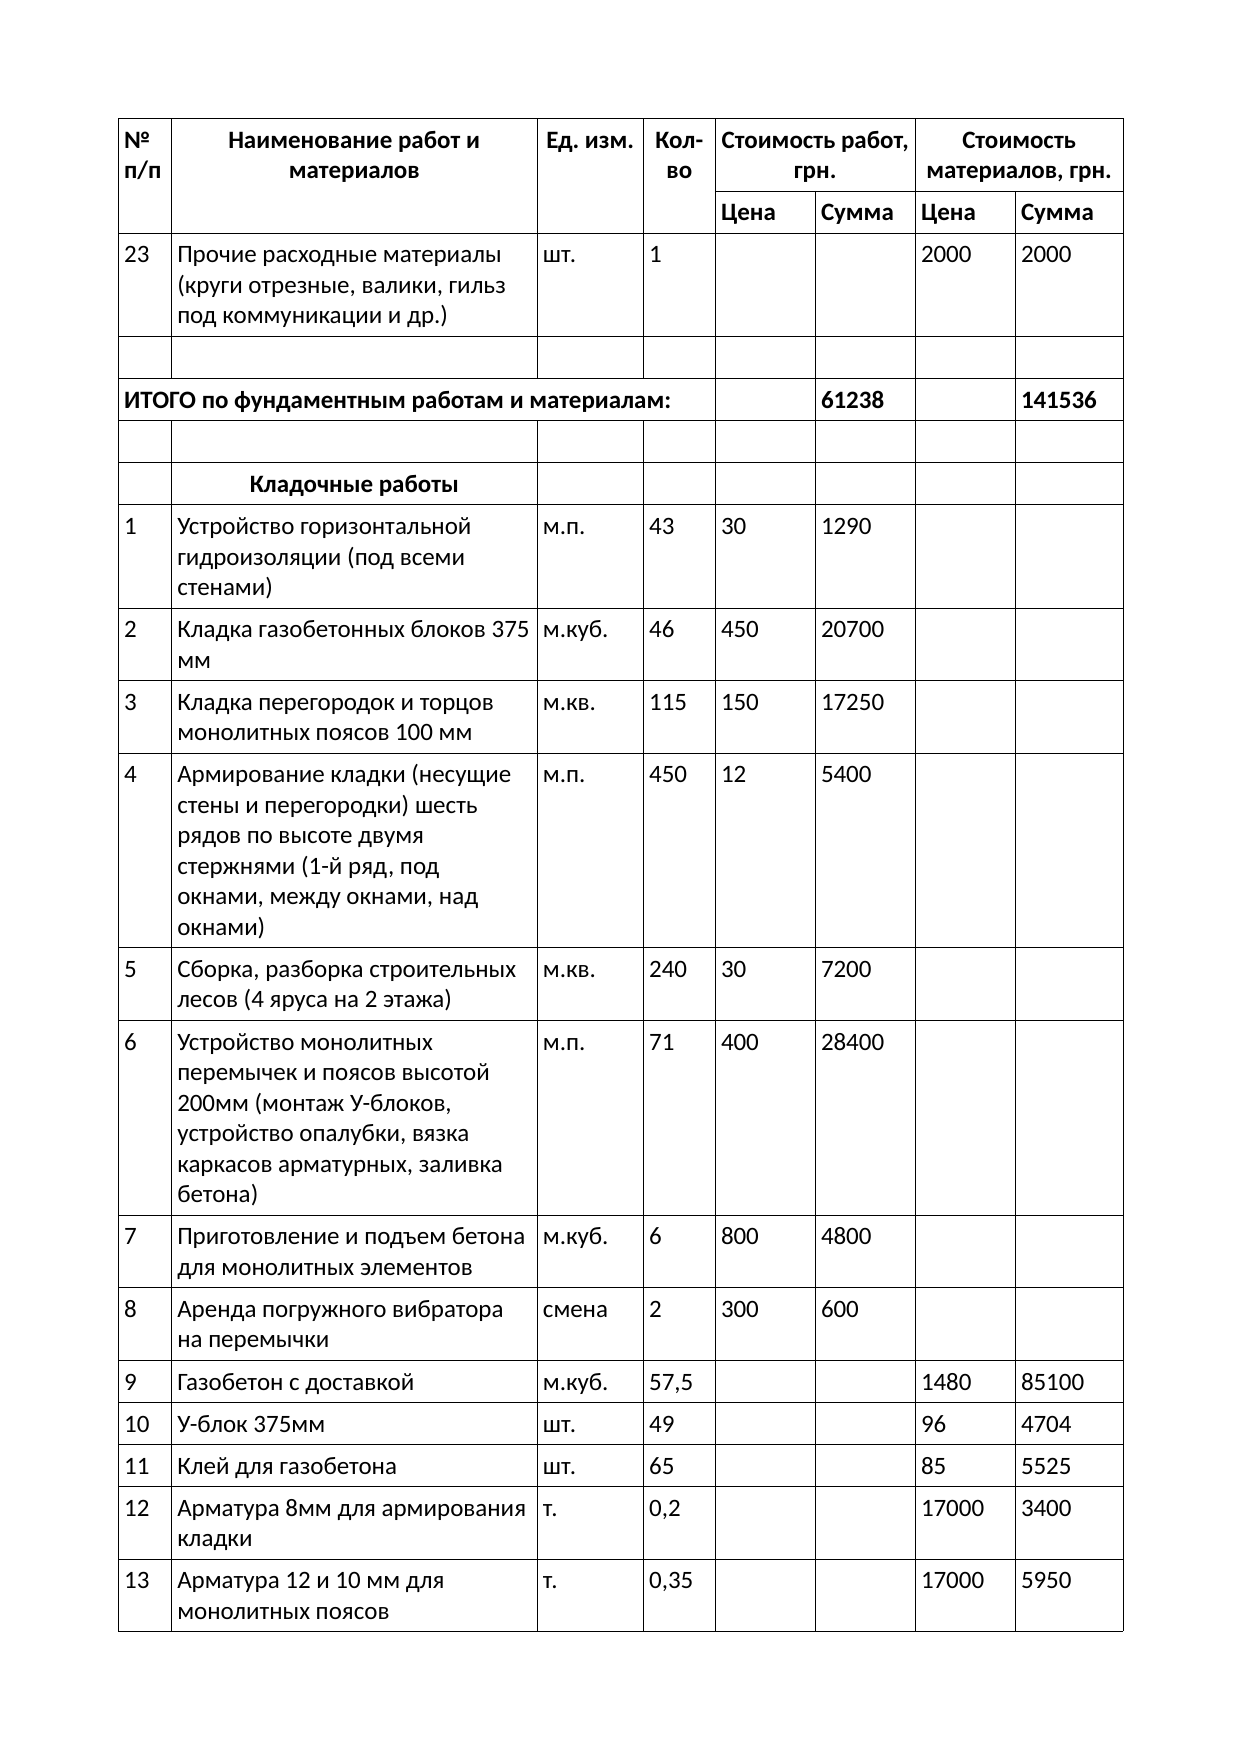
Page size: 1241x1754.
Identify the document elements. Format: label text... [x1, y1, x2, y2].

table_header Кол-во [644, 119, 715, 191]
table_cell [816, 1560, 915, 1631]
table_cell 4704 [1016, 1403, 1123, 1444]
table_cell 150 [716, 681, 815, 753]
table_cell 17250 [816, 681, 915, 753]
table_cell м.куб. [538, 1361, 643, 1402]
table_cell [1016, 1021, 1123, 1214]
table_cell 115 [644, 681, 715, 753]
table_cell м.куб. [538, 1216, 643, 1287]
table_cell [716, 1487, 815, 1559]
table_cell м.кв. [538, 681, 643, 753]
table_cell 13 [119, 1560, 171, 1631]
table_cell [1016, 1216, 1123, 1287]
table_cell 96 [916, 1403, 1015, 1444]
table_cell шт. [538, 234, 643, 336]
table_cell Сумма [816, 192, 915, 233]
table_cell 141536 [1016, 379, 1123, 420]
table_cell 17000 [916, 1560, 1015, 1631]
table_cell [816, 337, 915, 378]
table_cell 450 [716, 609, 815, 680]
table_cell [538, 337, 643, 378]
table_cell Кладка газобетонных блоков 375 мм [172, 609, 537, 680]
table_cell 65 [644, 1445, 715, 1486]
table_cell Прочие расходные материалы (круги отрезные, валики, гильз под коммуникации и др.) [172, 234, 537, 336]
table_cell [716, 1403, 815, 1444]
table_cell У-блок 375мм [172, 1403, 537, 1444]
table_cell ИТОГО по фундаментным работам и материалам: [119, 379, 715, 420]
table_cell 28400 [816, 1021, 915, 1214]
table_cell 5 [119, 948, 171, 1020]
table_cell [1016, 754, 1123, 947]
table_cell [916, 421, 1015, 462]
table_cell 11 [119, 1445, 171, 1486]
table_cell 300 [716, 1288, 815, 1360]
table_cell [172, 337, 537, 378]
table_cell 7200 [816, 948, 915, 1020]
table_cell Армирование кладки (несущие стены и перегородки) шесть рядов по высоте двумя стержнями (1-й ряд, под окнами, между окнами, над окнами) [172, 754, 537, 947]
table_cell 30 [716, 948, 815, 1020]
table_cell [538, 191, 643, 233]
table_cell [916, 1288, 1015, 1360]
table_cell [716, 1361, 815, 1402]
table_cell Приготовление и подъем бетона для монолитных элементов [172, 1216, 537, 1287]
table_cell 4 [119, 754, 171, 947]
table_header Ед. изм. [538, 119, 643, 191]
table_cell 12 [716, 754, 815, 947]
table_cell Арматура 8мм для армирования кладки [172, 1487, 537, 1559]
table_cell 240 [644, 948, 715, 1020]
table_cell т. [538, 1560, 643, 1631]
table_cell 17000 [916, 1487, 1015, 1559]
table_cell т. [538, 1487, 643, 1559]
table_cell 23 [119, 234, 171, 336]
table_header Стоимость материалов, грн. [916, 119, 1123, 191]
table_cell [119, 463, 171, 504]
table_cell 7 [119, 1216, 171, 1287]
table_cell [1016, 1288, 1123, 1360]
table_cell [716, 463, 815, 504]
table_cell [716, 234, 815, 336]
table_cell [538, 421, 643, 462]
table_cell 57,5 [644, 1361, 715, 1402]
table_cell 43 [644, 505, 715, 607]
table_cell [1016, 681, 1123, 753]
table_cell 400 [716, 1021, 815, 1214]
table_cell 3400 [1016, 1487, 1123, 1559]
table_cell [716, 1445, 815, 1486]
table_cell Аренда погружного вибратора на перемычки [172, 1288, 537, 1360]
table_cell 2 [119, 609, 171, 680]
table_cell [916, 1216, 1015, 1287]
table_cell Кладка перегородок и торцов монолитных поясов 100 мм [172, 681, 537, 753]
table_cell 4800 [816, 1216, 915, 1287]
table_cell 5525 [1016, 1445, 1123, 1486]
table_cell [916, 1021, 1015, 1214]
table_cell [816, 463, 915, 504]
table_cell 12 [119, 1487, 171, 1559]
table_cell [644, 463, 715, 504]
table_cell шт. [538, 1445, 643, 1486]
table_cell м.кв. [538, 948, 643, 1020]
table_cell [716, 379, 815, 420]
table_cell 61238 [816, 379, 915, 420]
table_cell Сумма [1016, 192, 1123, 233]
table_cell 85 [916, 1445, 1015, 1486]
table_cell [916, 463, 1015, 504]
table_cell Устройство монолитных перемычек и поясов высотой 200мм (монтаж У-блоков, устройство опалубки, вязка каркасов арматурных, заливка бетона) [172, 1021, 537, 1214]
table_cell 30 [716, 505, 815, 607]
table_cell [716, 337, 815, 378]
table_cell [172, 191, 537, 233]
table_cell [916, 948, 1015, 1020]
table_cell 5950 [1016, 1560, 1123, 1631]
table_cell Сборка, разборка строительных лесов (4 яруса на 2 этажа) [172, 948, 537, 1020]
table_cell [1016, 948, 1123, 1020]
table_cell 71 [644, 1021, 715, 1214]
table_cell 2000 [1016, 234, 1123, 336]
table_cell Клей для газобетона [172, 1445, 537, 1486]
table_cell 450 [644, 754, 715, 947]
table_cell [916, 754, 1015, 947]
table_cell [644, 191, 715, 233]
table_cell 49 [644, 1403, 715, 1444]
table_header Стоимость работ, грн. [716, 119, 915, 191]
table_cell [816, 1487, 915, 1559]
table_cell [716, 1560, 815, 1631]
table_cell [172, 421, 537, 462]
table_cell смена [538, 1288, 643, 1360]
table_cell Цена [916, 192, 1015, 233]
table_cell [916, 505, 1015, 607]
table_header № п/п [119, 119, 171, 191]
table_cell 3 [119, 681, 171, 753]
table_cell 10 [119, 1403, 171, 1444]
table_cell 20700 [816, 609, 915, 680]
table_cell Кладочные работы [172, 463, 537, 504]
table_cell [816, 1445, 915, 1486]
table_cell [119, 337, 171, 378]
table_cell 2000 [916, 234, 1015, 336]
table_cell [1016, 337, 1123, 378]
table_cell [916, 337, 1015, 378]
table_cell [1016, 505, 1123, 607]
table_cell 6 [119, 1021, 171, 1214]
table_cell [1016, 421, 1123, 462]
table_cell [644, 421, 715, 462]
table_cell Газобетон с доставкой [172, 1361, 537, 1402]
table_cell [916, 379, 1015, 420]
table_cell м.п. [538, 505, 643, 607]
table_cell 1 [644, 234, 715, 336]
table_cell [916, 609, 1015, 680]
table_cell 600 [816, 1288, 915, 1360]
table_cell м.п. [538, 1021, 643, 1214]
table_cell [1016, 463, 1123, 504]
table_cell 85100 [1016, 1361, 1123, 1402]
table_cell [716, 421, 815, 462]
table_cell 0,35 [644, 1560, 715, 1631]
table_cell 8 [119, 1288, 171, 1360]
table_cell 9 [119, 1361, 171, 1402]
table_cell [816, 421, 915, 462]
table_cell 46 [644, 609, 715, 680]
table_cell [1016, 609, 1123, 680]
table_cell [538, 463, 643, 504]
table_cell [119, 191, 171, 233]
table_cell [119, 421, 171, 462]
table_cell Цена [716, 192, 815, 233]
table_cell 2 [644, 1288, 715, 1360]
table_cell 1290 [816, 505, 915, 607]
table_cell Арматура 12 и 10 мм для монолитных поясов [172, 1560, 537, 1631]
table_header Наименование работ и материалов [172, 119, 537, 191]
table_cell 6 [644, 1216, 715, 1287]
table_cell [916, 681, 1015, 753]
table_cell шт. [538, 1403, 643, 1444]
table_cell м.п. [538, 754, 643, 947]
table_cell [816, 234, 915, 336]
table_cell м.куб. [538, 609, 643, 680]
table_cell [816, 1403, 915, 1444]
table_cell 1480 [916, 1361, 1015, 1402]
table_cell 800 [716, 1216, 815, 1287]
table_cell 5400 [816, 754, 915, 947]
table_cell 0,2 [644, 1487, 715, 1559]
table_cell [644, 337, 715, 378]
table_cell 1 [119, 505, 171, 607]
table_cell [816, 1361, 915, 1402]
table_cell Устройство горизонтальной гидроизоляции (под всеми стенами) [172, 505, 537, 607]
